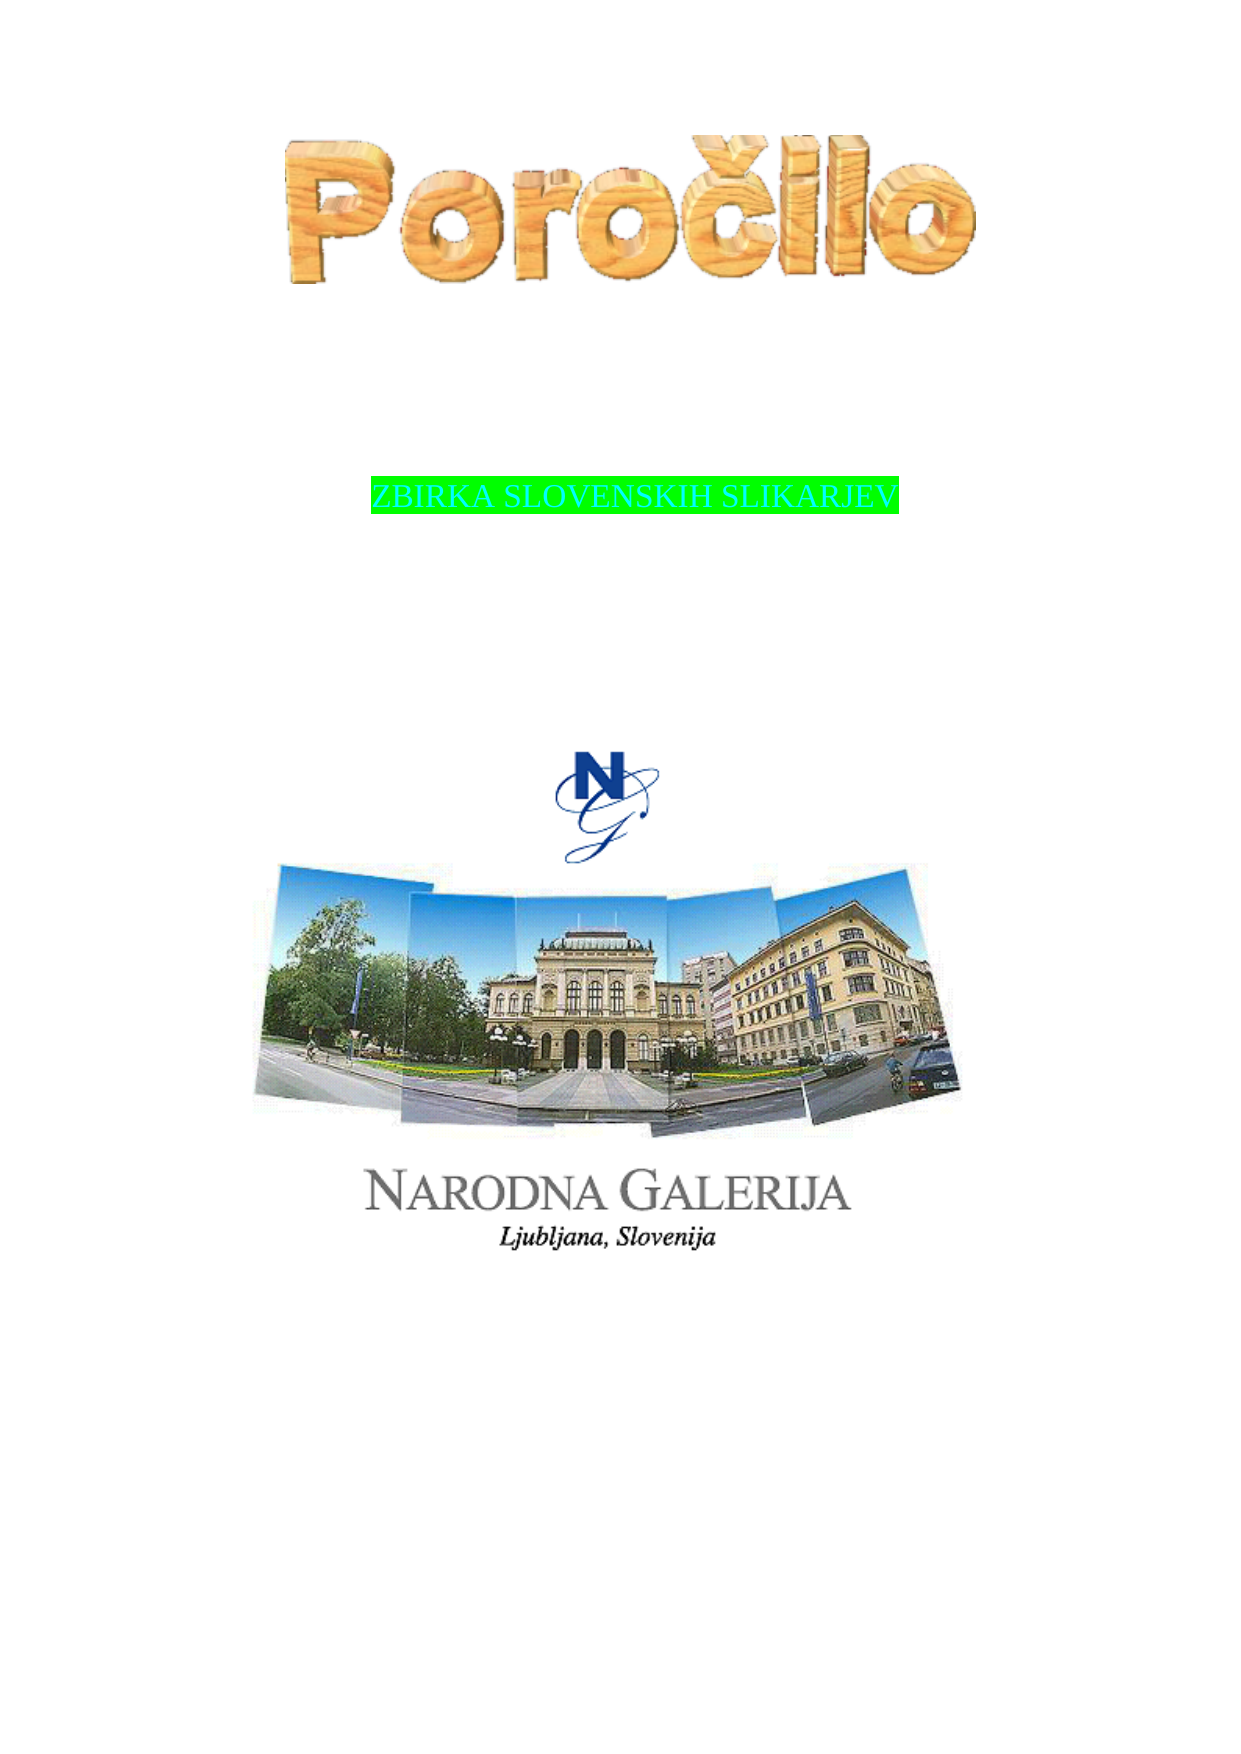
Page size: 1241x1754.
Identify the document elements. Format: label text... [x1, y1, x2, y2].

picture [285, 135, 976, 284]
picture [195, 735, 1025, 1263]
title ZBIRKA SLOVENSKIH SLIKARJEV [118, 476, 1152, 514]
